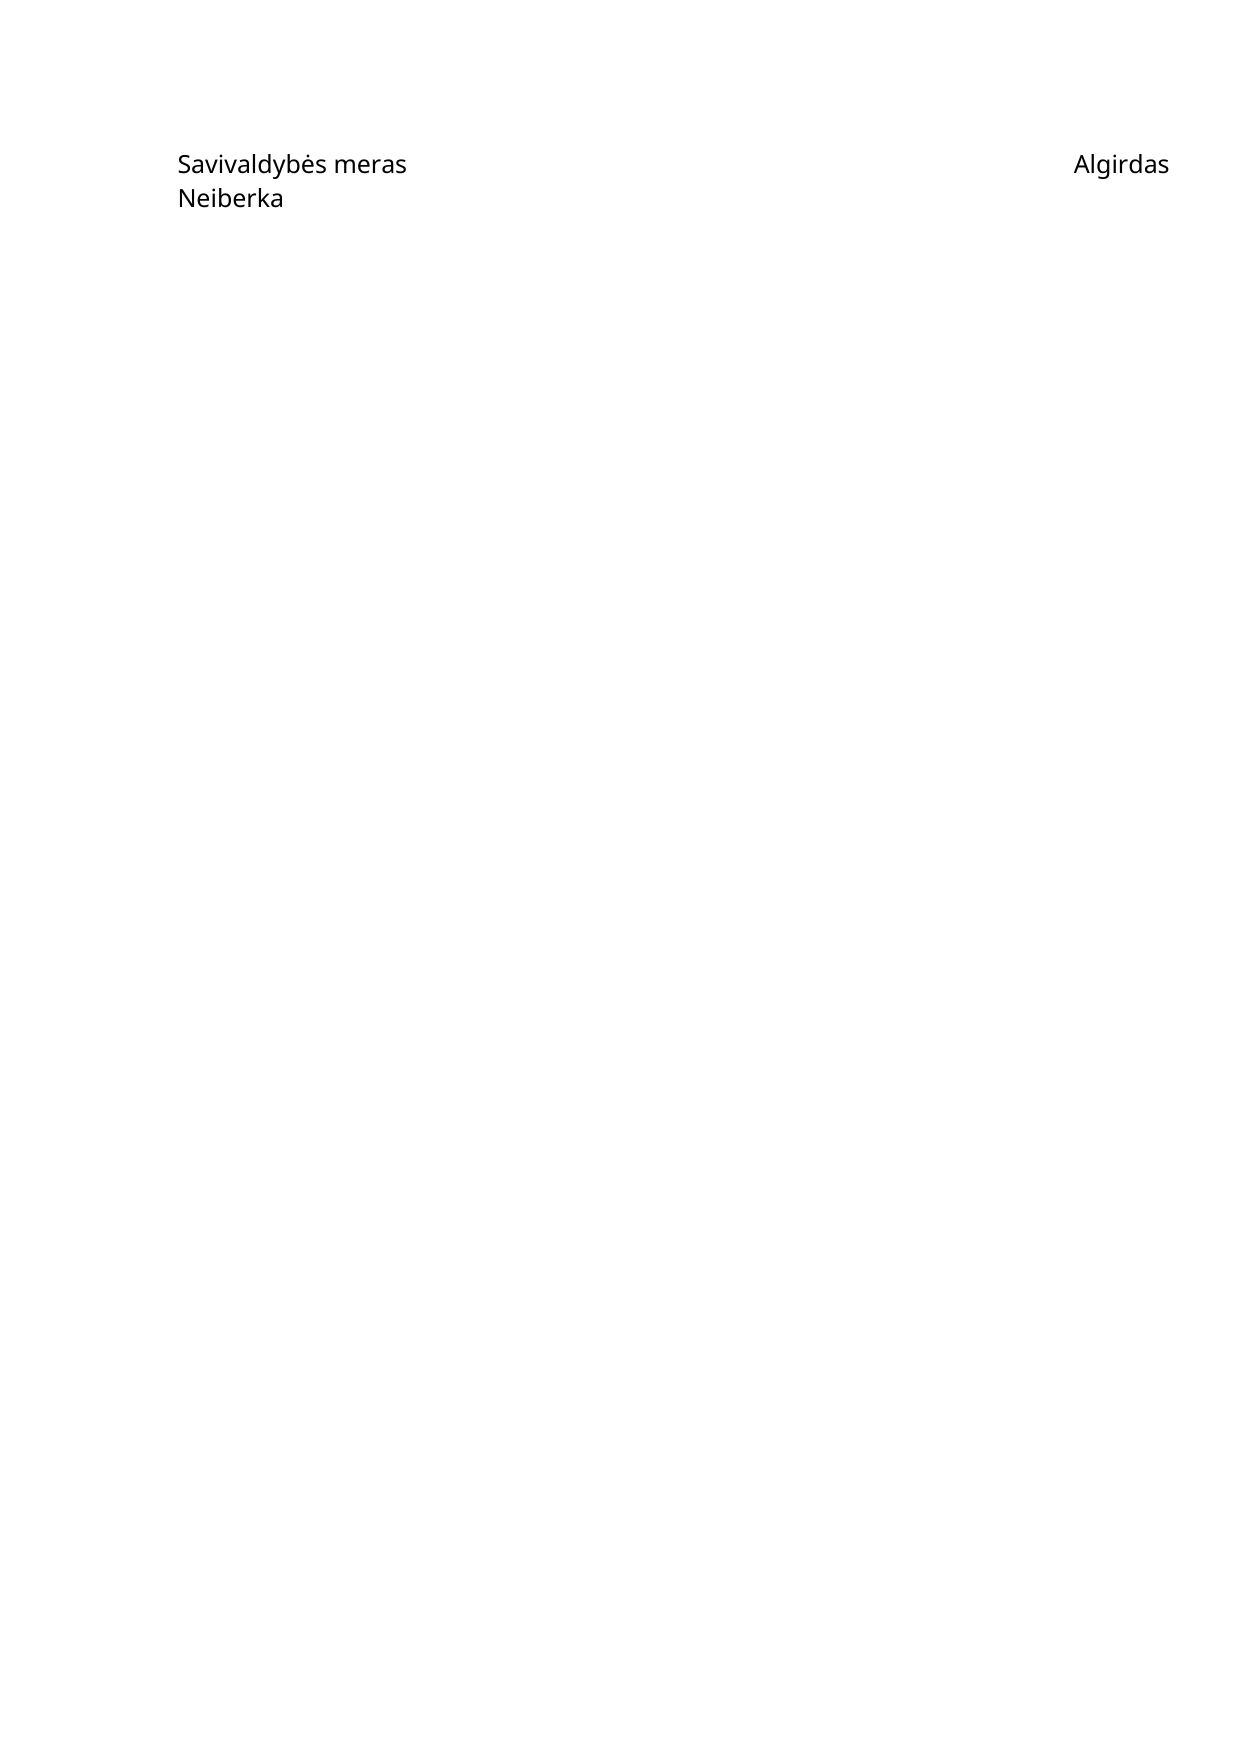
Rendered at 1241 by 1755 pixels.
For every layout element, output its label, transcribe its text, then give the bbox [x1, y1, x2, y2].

text Savivaldybės meras Algirdas Neiberka [177, 147, 1181, 215]
